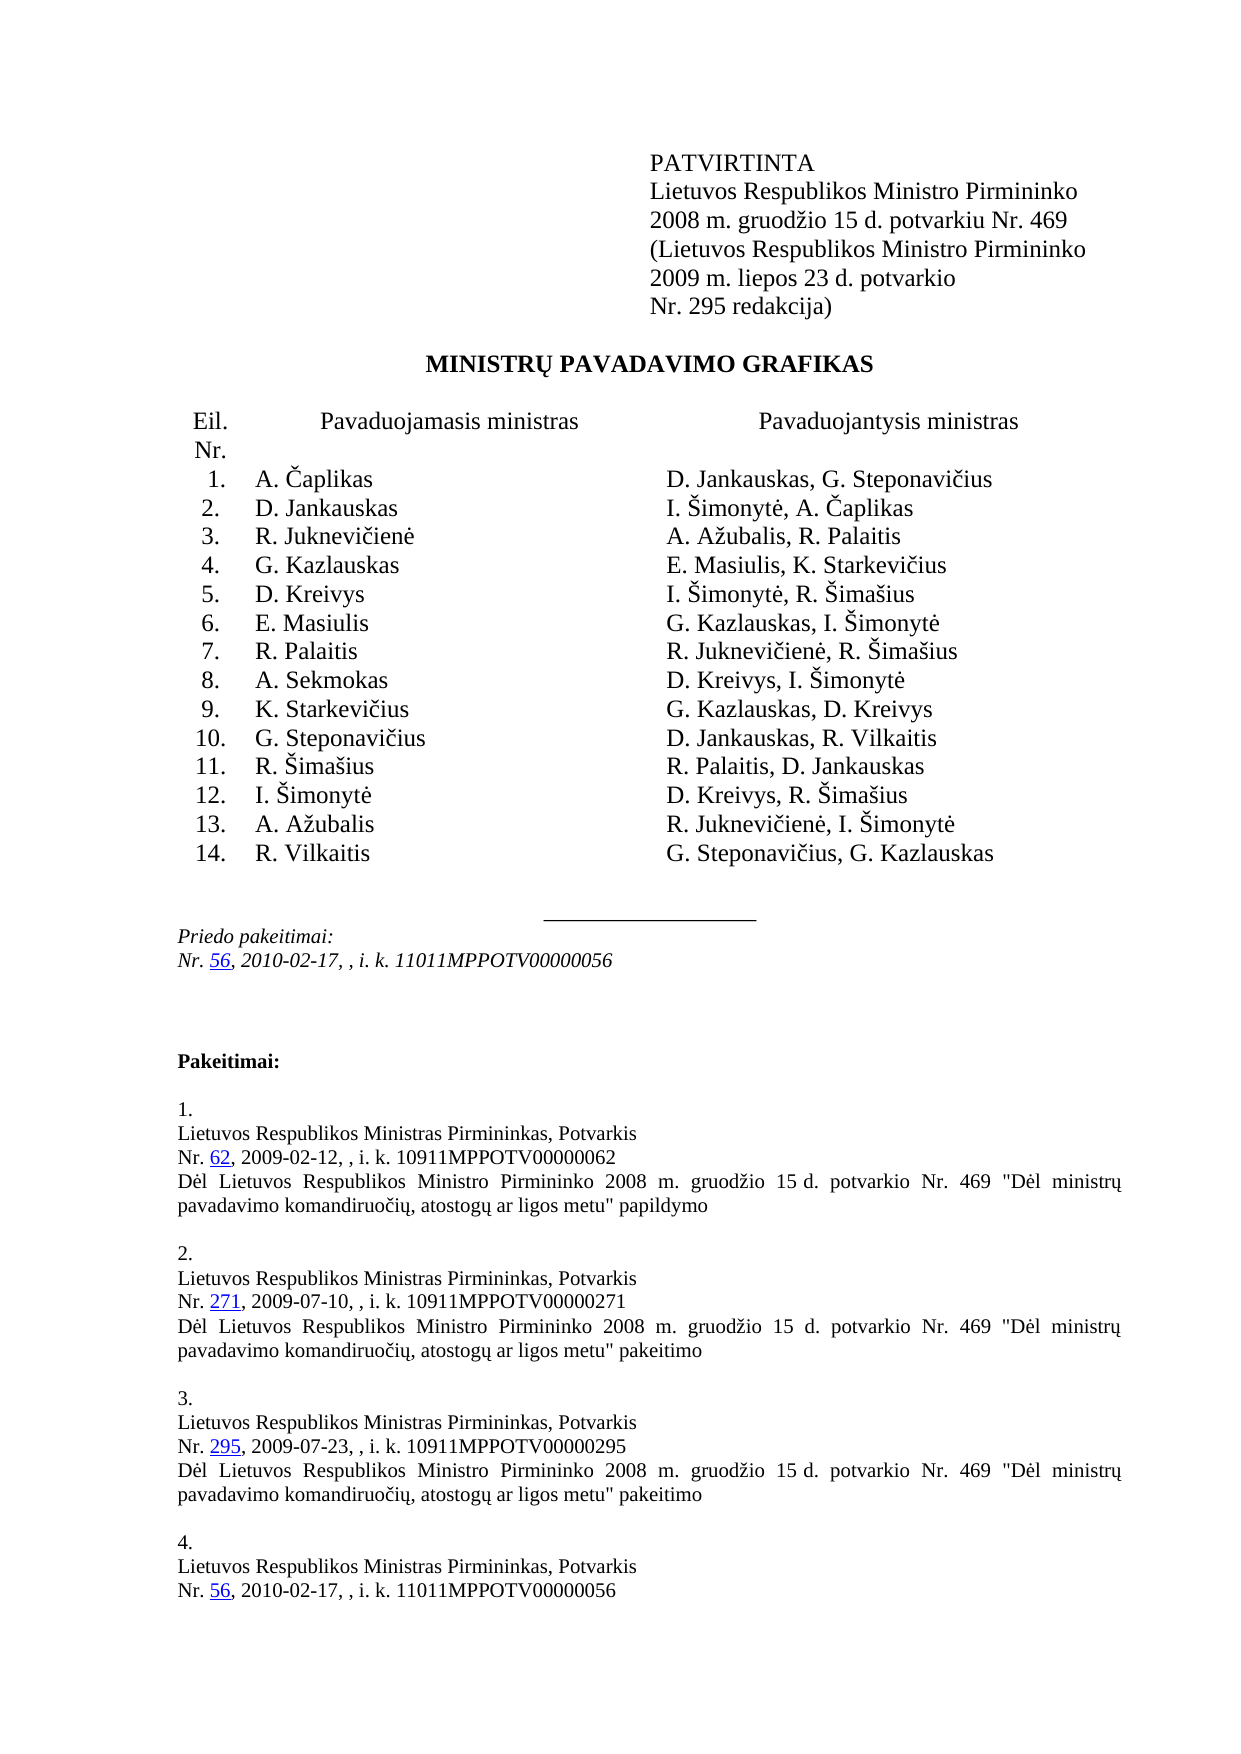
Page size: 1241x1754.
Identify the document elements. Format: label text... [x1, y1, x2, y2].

table_cell I. Šimonytė, R. Šimašius [655, 579, 1122, 608]
table_cell K. Starkevičius [244, 694, 655, 723]
table_cell 4. [177, 550, 244, 579]
table_header Pavaduojamasis ministras [244, 406, 655, 464]
text Pakeitimai: [177, 1049, 1122, 1073]
table_cell R. Juknevičienė [244, 521, 655, 550]
table_cell 11. [177, 751, 244, 780]
table_cell E. Masiulis, K. Starkevičius [655, 550, 1122, 579]
table_cell D. Jankauskas, R. Vilkaitis [655, 723, 1122, 751]
text 1. [177, 1097, 1122, 1121]
text 3. [177, 1386, 1122, 1410]
table_cell G. Steponavičius [244, 723, 655, 751]
text Dėl Lietuvos Respublikos Ministro Pirmininko 2008 m. gruodžio 15 d. potvarkio Nr. 469 "Dėl ministrų pavadavimo komandiruočių, atostogų ar ligos metu" papildymo [177, 1169, 1122, 1217]
table_cell A. Sekmokas [244, 665, 655, 694]
text Ministrų pavadavimo grafikas [177, 349, 1122, 378]
table_cell A. Ažubalis [244, 809, 655, 838]
table_cell R. Šimašius [244, 751, 655, 780]
table_cell D. Kreivys, R. Šimašius [655, 780, 1122, 809]
text 4. [177, 1530, 1122, 1554]
table_cell 14. [177, 838, 244, 866]
table_cell 12. [177, 780, 244, 809]
table_cell 8. [177, 665, 244, 694]
text Nr. 56, 2010-02-17, , i. k. 11011MPPOTV00000056 [177, 1578, 1122, 1602]
table_cell 13. [177, 809, 244, 838]
text Dėl Lietuvos Respublikos Ministro Pirmininko 2008 m. gruodžio 15 d. potvarkio Nr. 469 "Dėl ministrų pavadavimo komandiruočių, atostogų ar ligos metu" pakeitimo [177, 1458, 1122, 1506]
text Lietuvos Respublikos Ministras Pirmininkas, Potvarkis [177, 1554, 1122, 1578]
table_cell D. Jankauskas [244, 493, 655, 521]
table_cell 9. [177, 694, 244, 723]
table_cell R. Palaitis, D. Jankauskas [655, 751, 1122, 780]
table_cell 3. [177, 521, 244, 550]
table_cell 5. [177, 579, 244, 608]
table_cell A. Čaplikas [244, 464, 655, 493]
text Dėl Lietuvos Respublikos Ministro Pirmininko 2008 m. gruodžio 15 d. potvarkio Nr. 469 "Dėl ministrų pavadavimo komandiruočių, atostogų ar ligos metu" pakeitimo [177, 1313, 1122, 1362]
text Nr. 62, 2009-02-12, , i. k. 10911MPPOTV00000062 [177, 1145, 1122, 1169]
text PATVIRTINTA [649, 148, 1122, 176]
table_header Eil. Nr. [177, 406, 244, 464]
table_cell G. Kazlauskas, D. Kreivys [655, 694, 1122, 723]
table_cell 1. [177, 464, 244, 493]
text Lietuvos Respublikos Ministro Pirmininko [649, 176, 1122, 205]
table_cell D. Jankauskas, G. Steponavičius [655, 464, 1122, 493]
table_cell I. Šimonytė, A. Čaplikas [655, 493, 1122, 521]
text 2. [177, 1241, 1122, 1265]
text (Lietuvos Respublikos Ministro Pirmininko [649, 234, 1122, 263]
table_cell E. Masiulis [244, 608, 655, 636]
text Nr. 295, 2009-07-23, , i. k. 10911MPPOTV00000295 [177, 1434, 1122, 1458]
table_cell 10. [177, 723, 244, 751]
text 2008 m. gruodžio 15 d. potvarkiu Nr. 469 [649, 205, 1122, 234]
table_cell R. Juknevičienė, R. Šimašius [655, 636, 1122, 665]
table_cell D. Kreivys [244, 579, 655, 608]
text Nr. 271, 2009-07-10, , i. k. 10911MPPOTV00000271 [177, 1289, 1122, 1313]
table_cell G. Kazlauskas [244, 550, 655, 579]
table_cell G. Kazlauskas, I. Šimonytė [655, 608, 1122, 636]
text _________________ [177, 895, 1122, 924]
table_cell R. Juknevičienė, I. Šimonytė [655, 809, 1122, 838]
table_cell R. Palaitis [244, 636, 655, 665]
table_cell A. Ažubalis, R. Palaitis [655, 521, 1122, 550]
text 2009 m. liepos 23 d. potvarkio [649, 263, 1122, 291]
text Lietuvos Respublikos Ministras Pirmininkas, Potvarkis [177, 1265, 1122, 1289]
table_cell 7. [177, 636, 244, 665]
table_cell R. Vilkaitis [244, 838, 655, 866]
table_cell 2. [177, 493, 244, 521]
text Lietuvos Respublikos Ministras Pirmininkas, Potvarkis [177, 1121, 1122, 1145]
table_header Pavaduojantysis ministras [655, 406, 1122, 464]
table_cell I. Šimonytė [244, 780, 655, 809]
table_cell G. Steponavičius, G. Kazlauskas [655, 838, 1122, 866]
table_cell D. Kreivys, I. Šimonytė [655, 665, 1122, 694]
text Nr. 56, 2010-02-17, , i. k. 11011MPPOTV00000056 [177, 948, 1122, 972]
text Priedo pakeitimai: [177, 924, 1122, 948]
text Nr. 295 redakcija) [649, 291, 1122, 320]
table_cell 6. [177, 608, 244, 636]
text Lietuvos Respublikos Ministras Pirmininkas, Potvarkis [177, 1410, 1122, 1434]
